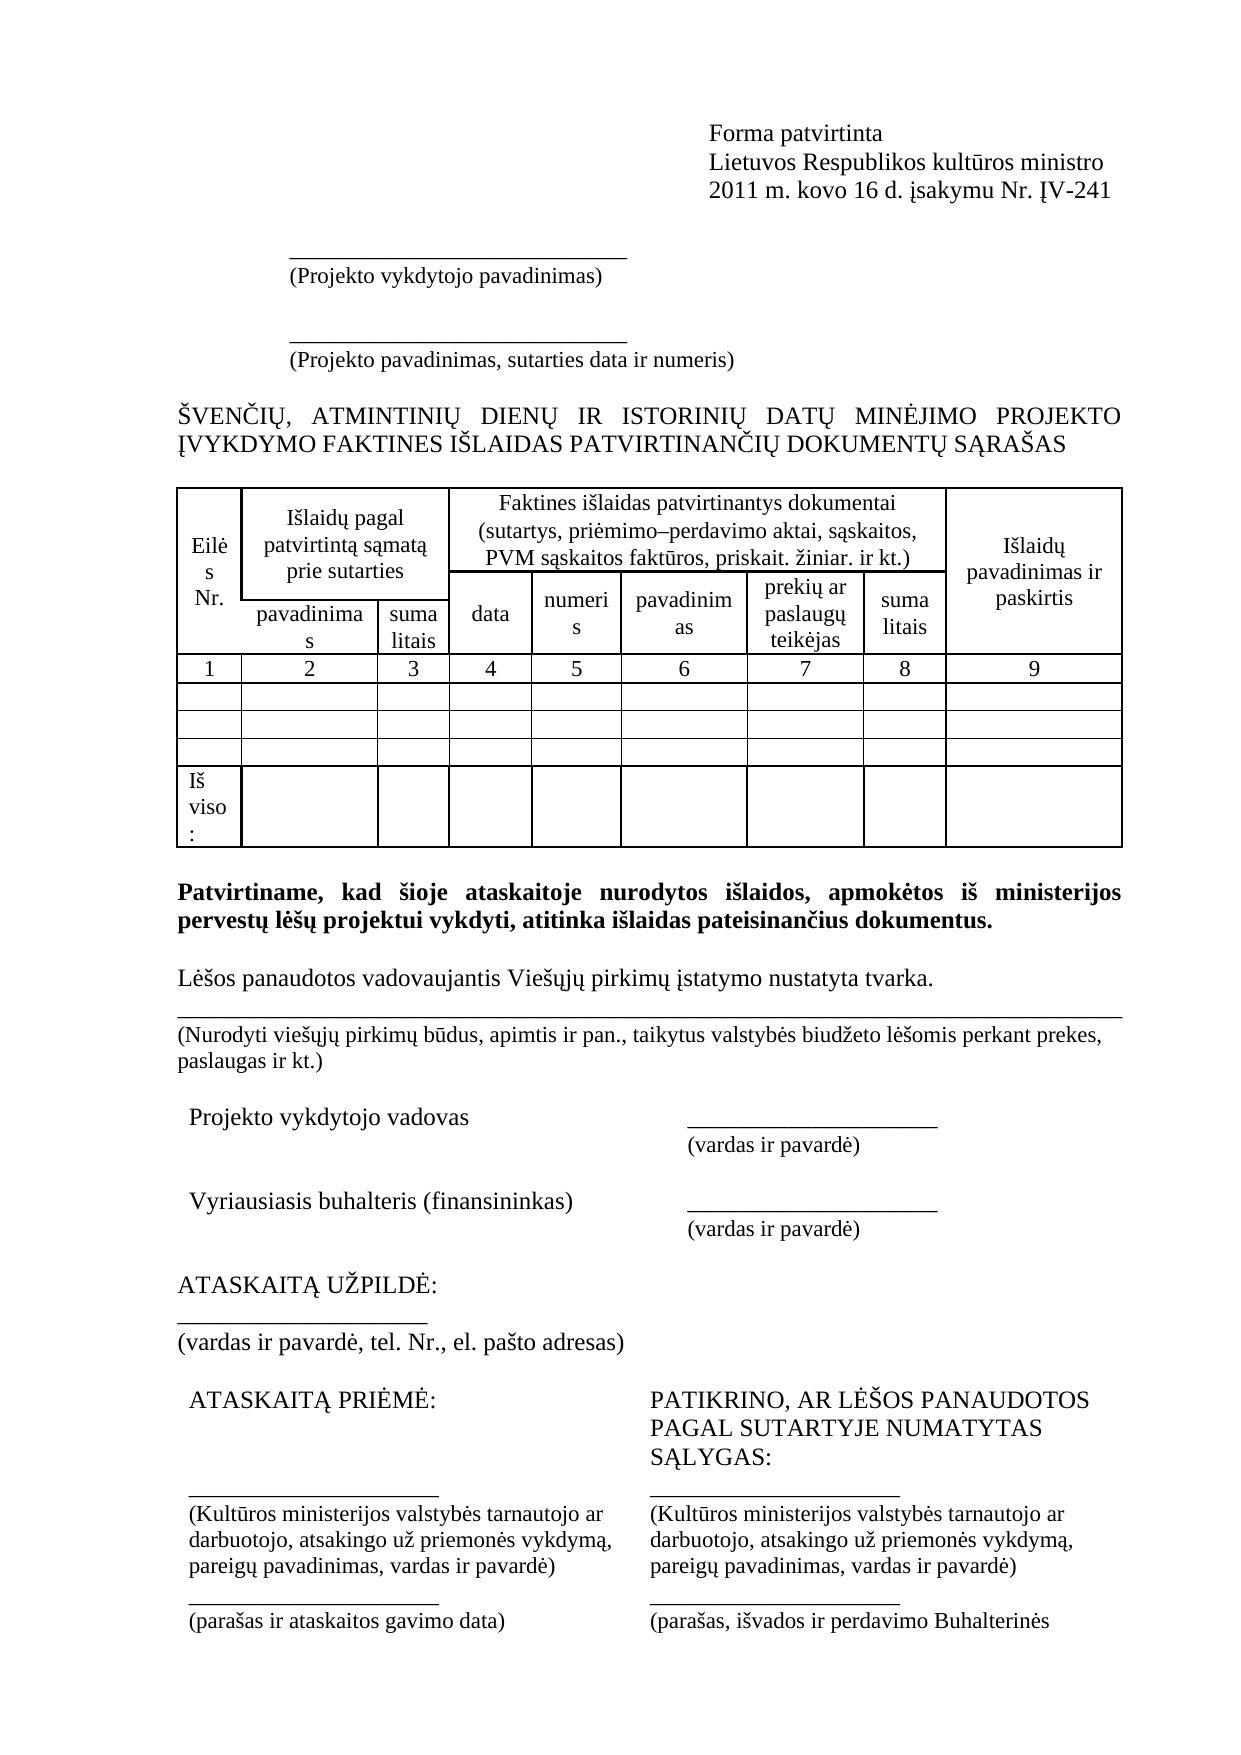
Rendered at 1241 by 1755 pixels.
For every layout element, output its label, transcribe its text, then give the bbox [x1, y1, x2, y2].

table_cell [243, 767, 377, 846]
table_cell 8 [864, 655, 945, 682]
table_cell [947, 767, 1121, 846]
text (Projekto vykdytojo pavadinimas) [289, 262, 1122, 288]
table_cell [378, 711, 449, 737]
table_cell numeris [533, 573, 620, 653]
table_cell [748, 739, 863, 765]
table_cell [864, 711, 945, 737]
table_cell [378, 684, 449, 710]
table_cell 3 [378, 655, 449, 682]
table_header PATIKRINO, AR LĖŠOS PANAUDOTOS PAGAL SUTARTYJE NUMATYTAS SĄLYGAS: [639, 1385, 1122, 1471]
table_cell [622, 739, 747, 765]
table_header Projekto vykdytojo vadovas [177, 1102, 676, 1157]
table_cell data [450, 573, 531, 653]
table_cell ____________________ (Kultūros ministerijos valstybės tarnautojo ar darbuotojo, atsakingo už priemonės vykdymą, pareigų pavadinimas, vardas ir pavardė) [177, 1471, 638, 1579]
table_cell [378, 739, 449, 765]
table_cell [242, 684, 377, 710]
table_header ____________________ (vardas ir pavardė) [676, 1186, 1122, 1241]
table_cell [532, 739, 621, 765]
table_cell 6 [622, 655, 747, 682]
table_cell [748, 711, 863, 737]
table_cell [532, 711, 621, 737]
table_cell [450, 767, 531, 846]
table_cell 4 [450, 655, 531, 682]
table_cell 9 [947, 655, 1121, 682]
table_cell [450, 684, 531, 710]
table_cell prekių ar paslaugų teikėjas [748, 573, 863, 653]
table_cell 5 [532, 655, 621, 682]
text 2011 m. kovo 16 d. įsakymu Nr. ĮV-241 [177, 176, 1122, 204]
table_cell [748, 767, 863, 846]
table_cell [532, 684, 621, 710]
table_header Faktines išlaidas patvirtinantys dokumentai [450, 489, 945, 516]
table_cell pavadinimas [241, 601, 377, 653]
text _ [177, 992, 1122, 1017]
text ___________________________ [289, 317, 1122, 346]
table_cell ____________________ (Kultūros ministerijos valstybės tarnautojo ar darbuotojo, atsakingo už priemonės vykdymą, pareigų pavadinimas, vardas ir pavardė) [639, 1471, 1122, 1579]
table_cell suma litais [379, 601, 448, 653]
table_header Išlaidų pagal patvirtintą sąmatą prie sutarties [243, 489, 448, 598]
table_cell [622, 711, 747, 737]
table_cell [242, 739, 377, 765]
text ___________________________ [289, 233, 1122, 262]
table_cell [622, 684, 747, 710]
text Lėšos panaudotos vadovaujantis Viešųjų pirkimų įstatymo nustatyta tvarka. [177, 963, 1122, 992]
text ŠVENČIŲ, ATMINTINIŲ DIENŲ IR ISTORINIŲ DATŲ MINĖJIMO PROJEKTO ĮVYKDYMO FAKTINES IŠLAIDAS PATVIRTINANČIŲ DOKUMENTŲ SĄRAŠAS [177, 401, 1122, 458]
text Patvirtiname, kad šioje ataskaitoje nurodytos išlaidos, apmokėtos iš ministerijos pervestų lėšų projektui vykdyti, atitinka išlaidas pateisinančius dokumentus. [177, 877, 1122, 934]
text Forma patvirtinta [709, 118, 1122, 147]
table_cell [748, 684, 863, 710]
text (vardas ir pavardė, tel. Nr., el. pašto adresas) [177, 1327, 1122, 1356]
table_cell [622, 767, 746, 846]
table_cell [178, 711, 241, 737]
table_cell [947, 739, 1121, 765]
table_cell [242, 711, 377, 737]
table_cell [533, 767, 620, 846]
table_header Eilės Nr. [178, 489, 241, 653]
table_cell [864, 739, 945, 765]
table_cell 7 [748, 655, 863, 682]
table_cell [178, 684, 241, 710]
table_cell pavadinimas [622, 573, 746, 653]
table_cell (sutartys, priėmimo–perdavimo aktai, sąskaitos, PVM sąskaitos faktūros, priskait. žiniar. ir kt.) [450, 516, 945, 570]
table_cell [379, 767, 448, 846]
table_header Vyriausiasis buhalteris (finansininkas) [177, 1186, 676, 1241]
table_header Išlaidų pavadinimas ir paskirtis [947, 489, 1121, 653]
text ____________________ [177, 1298, 1122, 1327]
table_header ATASKAITĄ PRIĖMĖ: [177, 1385, 638, 1471]
table_cell suma litais [865, 573, 945, 653]
table_cell [450, 739, 531, 765]
table_header ____________________ (vardas ir pavardė) [676, 1102, 1122, 1157]
text ATASKAITĄ UŽPILDĖ: [177, 1270, 1122, 1298]
table_cell ____________________ (parašas ir ataskaitos gavimo data) [177, 1579, 638, 1634]
table_cell [865, 767, 945, 846]
table_cell 1 [178, 655, 241, 682]
table_cell [450, 711, 531, 737]
table_cell ____________________ (parašas, išvados ir perdavimo Buhalterinės [639, 1579, 1122, 1634]
table_cell [947, 684, 1121, 710]
text (Nurodyti viešųjų pirkimų būdus, apimtis ir pan., taikytus valstybės biudžeto lėšomis perkant prekes, paslaugas ir kt.) [177, 1021, 1122, 1073]
text Lietuvos Respublikos kultūros ministro [177, 147, 1122, 176]
table_cell [178, 739, 241, 765]
text (Projekto pavadinimas, sutarties data ir numeris) [289, 346, 1122, 372]
table_cell [864, 684, 945, 710]
table_cell 2 [242, 655, 377, 682]
table_cell Iš viso: [178, 767, 240, 846]
table_cell [947, 711, 1121, 737]
